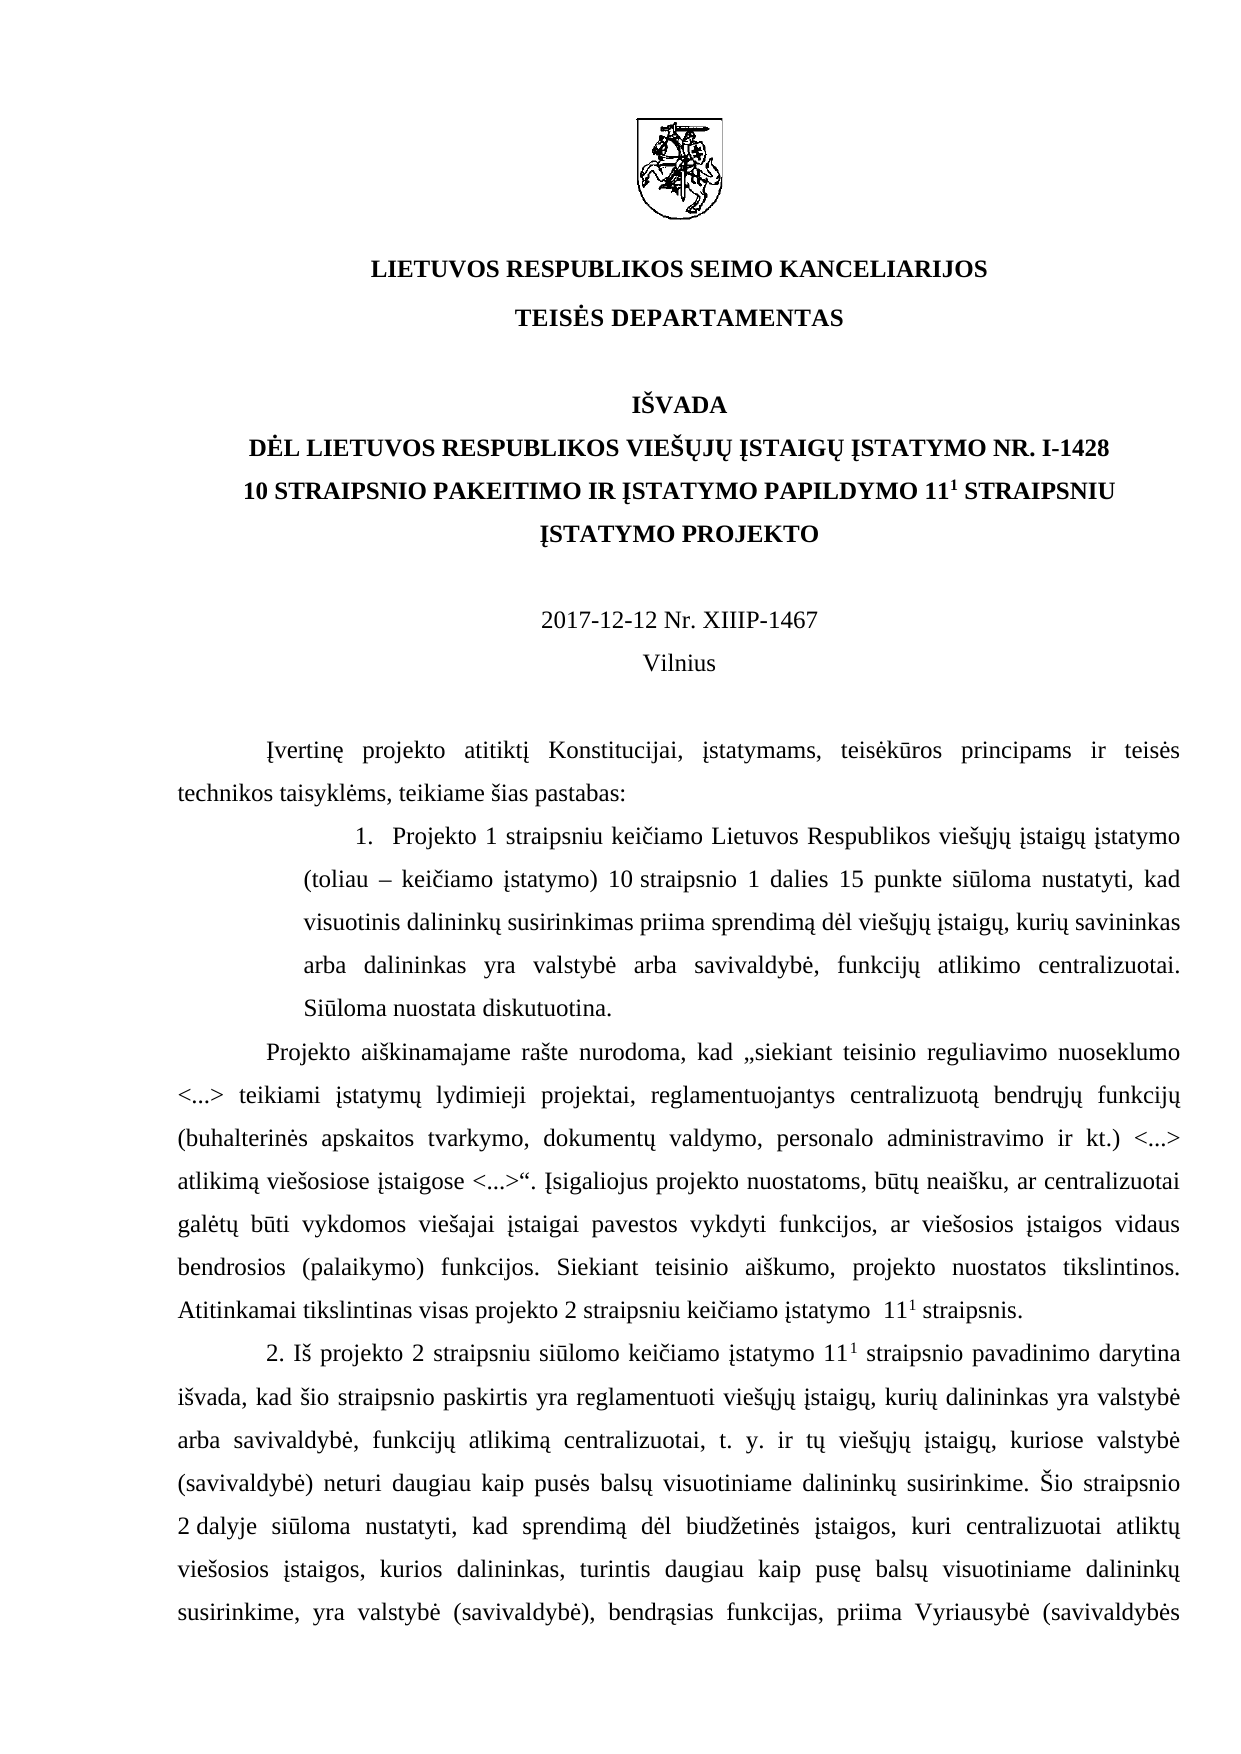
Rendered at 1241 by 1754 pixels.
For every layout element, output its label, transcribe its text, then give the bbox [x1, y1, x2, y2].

text IŠVADA [177, 390, 1181, 418]
list 2. Iš projekto 2 straipsniu siūlomo keičiamo įstatymo 111 straipsnio pavadinimo darytina išvada, kad šio straipsnio paskirtis yra reglamentuoti viešųjų įstaigų, kurių dalininkas yra valstybė arba savivaldybė, funkcijų atlikimą centralizuotai, t. y. ir tų viešųjų įstaigų, kuriose valstybė (savivaldybė) neturi daugiau kaip pusės balsų visuotiniame dalininkų susirinkime. Šio straipsnio 2 dalyje siūloma nustatyti, kad sprendimą dėl biudžetinės įstaigos, kuri centralizuotai atliktų viešosios įstaigos, kurios dalininkas, turintis daugiau kaip pusę balsų visuotiniame dalininkų susirinkime, yra valstybė (savivaldybė), bendrąsias funkcijas, priima Vyriausybė (savivaldybės [177, 1338, 1181, 1626]
text TEISĖS DEPARTAMENTAS [177, 303, 1181, 332]
text 2017-12-12 Nr. XIIIP-1467 [177, 605, 1181, 634]
list Projekto 1 straipsniu keičiamo Lietuvos Respublikos viešųjų įstaigų įstatymo (toliau – keičiamo įstatymo) 10 straipsnio 1 dalies 15 punkte siūloma nustatyti, kad visuotinis dalininkų susirinkimas priima sprendimą dėl viešųjų įstaigų, kurių savininkas arba dalininkas yra valstybė arba savivaldybė, funkcijų atlikimo centralizuotai. Siūloma nuostata diskutuotina. [266, 821, 1181, 1022]
text DĖL LIETUVOS RESPUBLIKOS VIEŠŲJŲ ĮSTAIGŲ ĮSTATYMO NR. I-1428 10 STRAIPSNIO PAKEITIMO IR ĮSTATYMO PAPILDYMO 111 STRAIPSNIU [177, 433, 1181, 505]
text Projekto aiškinamajame rašte nurodoma, kad „siekiant teisinio reguliavimo nuoseklumo <...> teikiami įstatymų lydimieji projektai, reglamentuojantys centralizuotą bendrųjų funkcijų (buhalterinės apskaitos tvarkymo, dokumentų valdymo, personalo administravimo ir kt.) <...> atlikimą viešosiose įstaigose <...>“. Įsigaliojus projekto nuostatoms, būtų neaišku, ar centralizuotai galėtų būti vykdomos viešajai įstaigai pavestos vykdyti funkcijos, ar viešosios įstaigos vidaus bendrosios (palaikymo) funkcijos. Siekiant teisinio aiškumo, projekto nuostatos tikslintinos. Atitinkamai tikslintinas visas projekto 2 straipsniu keičiamo įstatymo 111 straipsnis. [177, 1037, 1181, 1324]
text Vilnius [177, 648, 1181, 677]
text Įvertinę projekto atitiktį Konstitucijai, įstatymams, teisėkūros principams ir teisės technikos taisyklėms, teikiame šias pastabas: [177, 735, 1181, 807]
text LIETUVOS RESPUBLIKOS SEIMO KANCELIARIJOS [177, 254, 1181, 283]
text ĮSTATYMO PROJEKTO [177, 519, 1181, 548]
